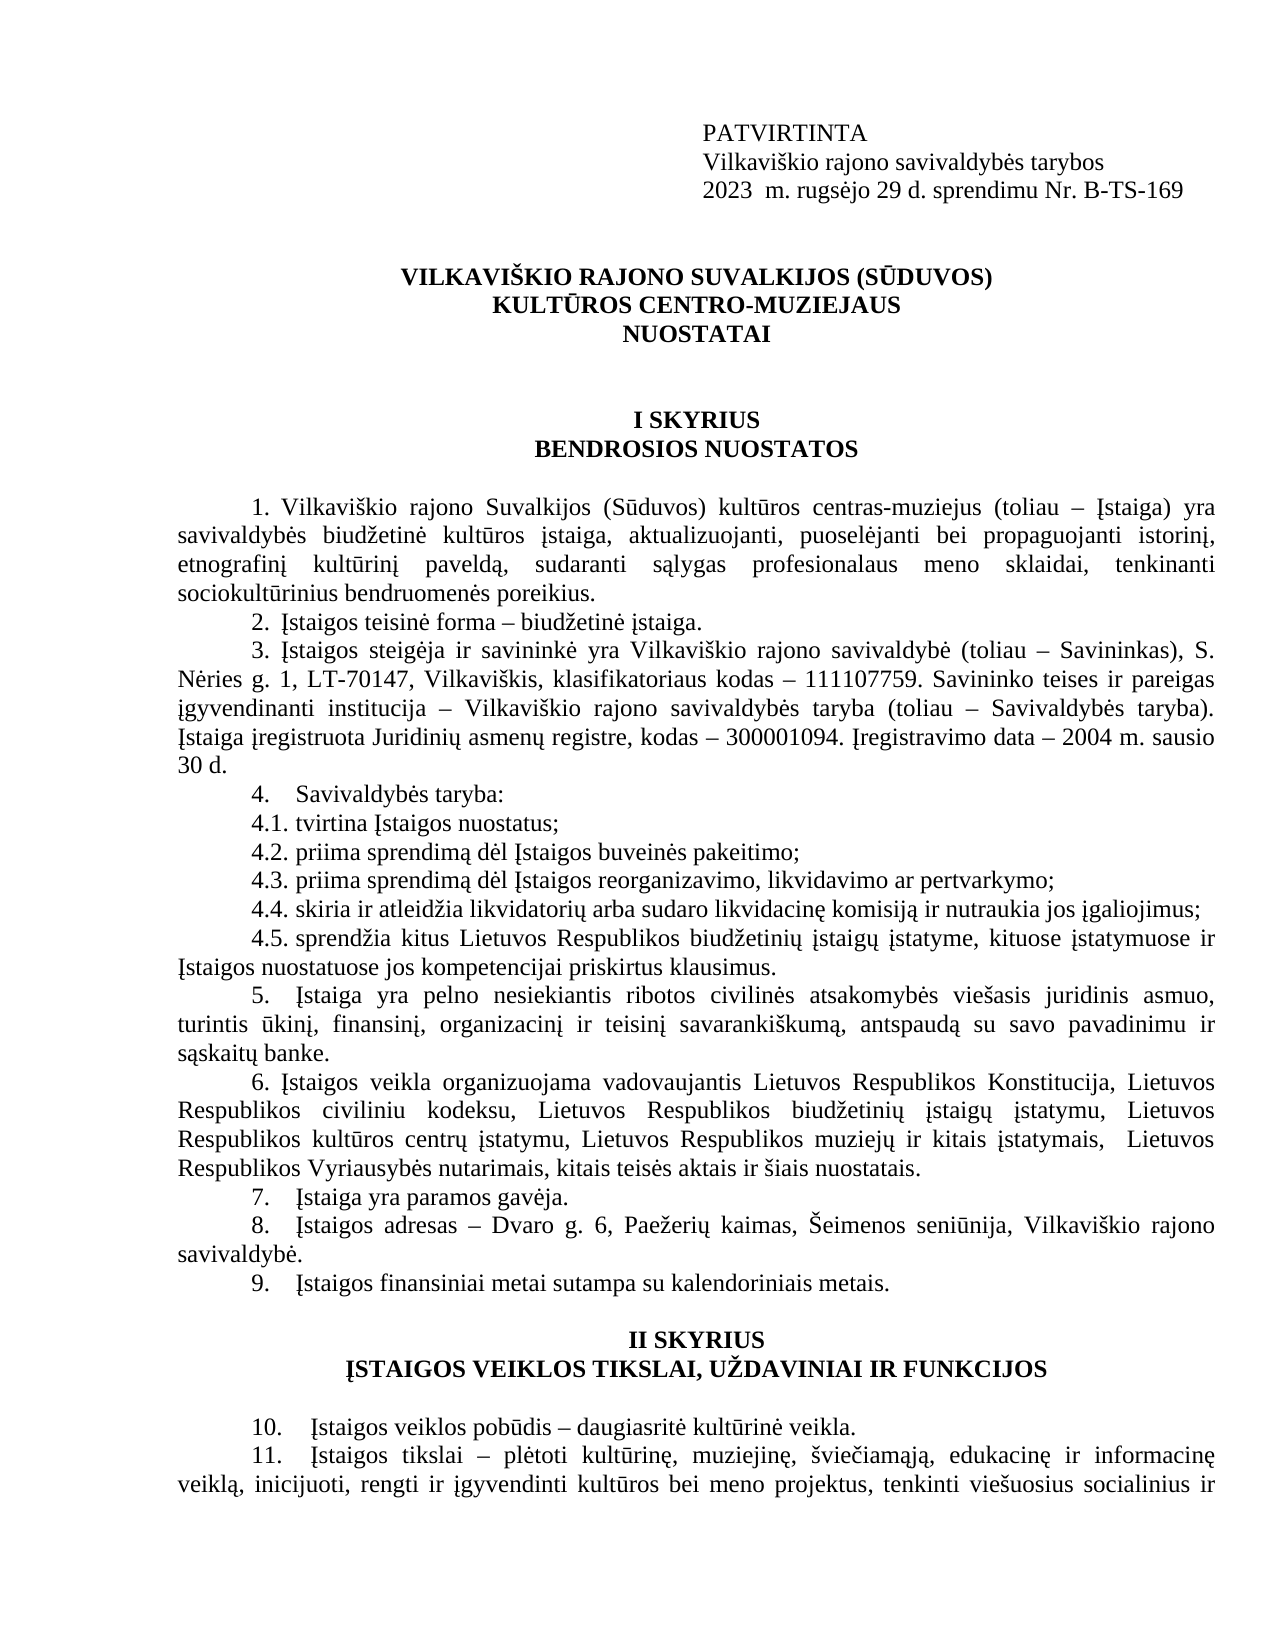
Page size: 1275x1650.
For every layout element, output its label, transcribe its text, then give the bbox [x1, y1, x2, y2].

text 4.3. priima sprendimą dėl Įstaigos reorganizavimo, likvidavimo ar pertvarkymo; [177, 866, 1216, 894]
text 9. Įstaigos finansiniai metai sutampa su kalendoriniais metais. [177, 1268, 1216, 1297]
text 4. Savivaldybės taryba: [177, 779, 1216, 808]
text PATVIRTINTA [621, 118, 1216, 147]
text VILKAVIŠKIO RAJONO SUVALKIJOS (SŪDUVOS) [177, 262, 1216, 291]
text 1. Vilkaviškio rajono Suvalkijos (Sūduvos) kultūros centras-muziejus (toliau – Įstaiga) yra savivaldybės biudžetinė kultūros įstaiga, aktualizuojanti, puoselėjanti bei propaguojanti istorinį, etnografinį kultūrinį paveldą, sudaranti sąlygas profesionalaus meno sklaidai, tenkinanti sociokultūrinius bendruomenės poreikius. [177, 492, 1216, 607]
text 4.5. sprendžia kitus Lietuvos Respublikos biudžetinių įstaigų įstatyme, kituose įstatymuose ir Įstaigos nuostatuose jos kompetencijai priskirtus klausimus. [177, 923, 1216, 981]
text II SKYRIUS [177, 1326, 1216, 1354]
text NUOSTATAI [177, 319, 1216, 348]
text 7. Įstaiga yra paramos gavėja. [177, 1182, 1216, 1211]
text 11. Įstaigos tikslai – plėtoti kultūrinę, muziejinę, šviečiamąją, edukacinę ir informacinę veiklą, inicijuoti, rengti ir įgyvendinti kultūros bei meno projektus, tenkinti viešuosius socialinius ir [177, 1441, 1216, 1498]
text KULTŪROS CENTRO-MUZIEJAUS [177, 291, 1216, 319]
text 10. Įstaigos veiklos pobūdis – daugiasritė kultūrinė veikla. [177, 1412, 1216, 1441]
text ĮSTAIGOS VEIKLOS TIKSLAI, UŽDAVINIAI IR FUNKCIJOS [177, 1354, 1216, 1383]
text Vilkaviškio rajono savivaldybės tarybos [621, 147, 1216, 176]
text 6. Įstaigos veikla organizuojama vadovaujantis Lietuvos Respublikos Konstitucija, Lietuvos Respublikos civiliniu kodeksu, Lietuvos Respublikos biudžetinių įstaigų įstatymu, Lietuvos Respublikos kultūros centrų įstatymu, Lietuvos Respublikos muziejų ir kitais įstatymais, Lietuvos Respublikos Vyriausybės nutarimais, kitais teisės aktais ir šiais nuostatais. [177, 1067, 1216, 1182]
text 4.2. priima sprendimą dėl Įstaigos buveinės pakeitimo; [177, 837, 1216, 866]
text 4.4. skiria ir atleidžia likvidatorių arba sudaro likvidacinę komisiją ir nutraukia jos įgaliojimus; [177, 894, 1216, 923]
text BENDROSIOS NUOSTATOS [177, 434, 1216, 463]
text 2. Įstaigos teisinė forma – biudžetinė įstaiga. [177, 607, 1216, 636]
text 8. Įstaigos adresas – Dvaro g. 6, Paežerių kaimas, Šeimenos seniūnija, Vilkaviškio rajono savivaldybė. [177, 1211, 1216, 1268]
text 2023 m. rugsėjo 29 d. sprendimu Nr. B-TS-169 [621, 176, 1216, 204]
text 4.1. tvirtina Įstaigos nuostatus; [177, 808, 1216, 837]
text 5. Įstaiga yra pelno nesiekiantis ribotos civilinės atsakomybės viešasis juridinis asmuo, turintis ūkinį, finansinį, organizacinį ir teisinį savarankiškumą, antspaudą su savo pavadinimu ir sąskaitų banke. [177, 981, 1216, 1067]
text 3. Įstaigos steigėja ir savininkė yra Vilkaviškio rajono savivaldybė (toliau – Savininkas), S. Nėries g. 1, LT-70147, Vilkaviškis, klasifikatoriaus kodas – 111107759. Savininko teises ir pareigas įgyvendinanti institucija – Vilkaviškio rajono savivaldybės taryba (toliau – Savivaldybės taryba). Įstaiga įregistruota Juridinių asmenų registre, kodas – 300001094. Įregistravimo data – 2004 m. sausio 30 d. [177, 636, 1216, 779]
text I SKYRIUS [177, 406, 1216, 434]
